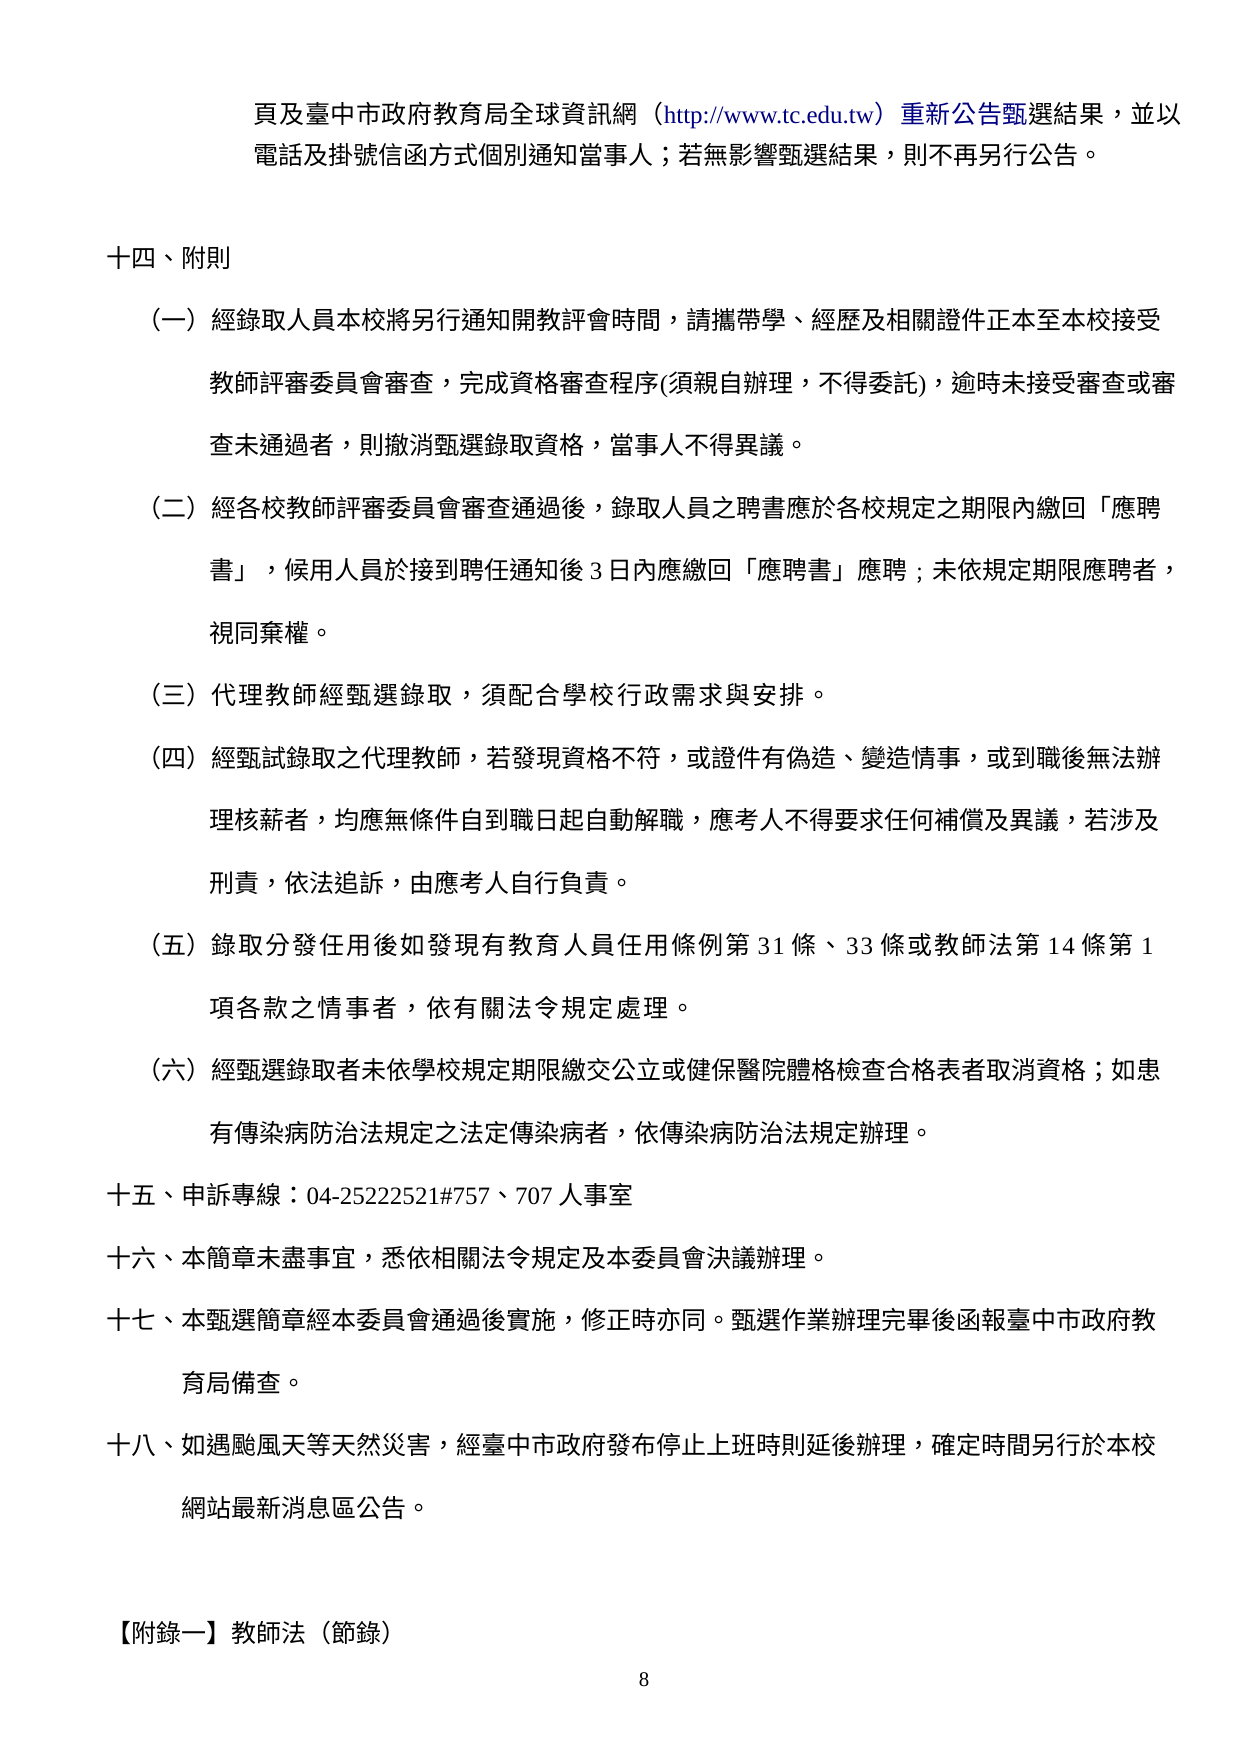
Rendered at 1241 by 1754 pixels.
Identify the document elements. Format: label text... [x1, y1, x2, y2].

text （六）經甄選錄取者未依學校規定期限繳交公立或健保醫院體格檢查合格表者取消資格；如患有傳染病防治法規定之法定傳染病者，依傳染病防治法規定辦理。 [136, 1027, 1181, 1152]
text （二）經各校教師評審委員會審查通過後，錄取人員之聘書應於各校規定之期限內繳回「應聘書」，候用人員於接到聘任通知後3日內應繳回「應聘書」應聘﹔未依規定期限應聘者，視同棄權。 [136, 465, 1181, 652]
text 十八、如遇颱風天等天然災害，經臺中市政府發布停止上班時則延後辦理，確定時間另行於本校網站最新消息區公告。 [106, 1402, 1181, 1527]
text （四）經甄試錄取之代理教師，若發現資格不符，或證件有偽造、變造情事，或到職後無法辦理核薪者，均應無條件自到職日起自動解職，應考人不得要求任何補償及異議，若涉及刑責，依法追訴，由應考人自行負責。 [136, 715, 1181, 902]
text 頁及臺中市政府教育局全球資訊網（http://www.tc.edu.tw）重新公告甄選結果，並以電話及掛號信函方式個別通知當事人；若無影響甄選結果，則不再另行公告。 [224, 90, 1181, 173]
text 【附錄一】教師法（節錄） [106, 1590, 1181, 1652]
text 十四、附則 [106, 215, 1181, 277]
text （一）經錄取人員本校將另行通知開教評會時間，請攜帶學、經歷及相關證件正本至本校接受教師評審委員會審查，完成資格審查程序(須親自辦理，不得委託)，逾時未接受審查或審查未通過者，則撤消甄選錄取資格，當事人不得異議。 [136, 277, 1181, 465]
text 十七、本甄選簡章經本委員會通過後實施，修正時亦同。甄選作業辦理完畢後函報臺中市政府教育局備查。 [106, 1277, 1181, 1402]
text （三）代理教師經甄選錄取，須配合學校行政需求與安排。 [136, 652, 1181, 715]
text （五）錄取分發任用後如發現有教育人員任用條例第31條、33條或教師法第14條第1項各款之情事者，依有關法令規定處理。 [136, 902, 1181, 1027]
text 十五、申訴專線：04-25222521#757、707 人事室 [106, 1152, 1181, 1215]
text 十六、本簡章未盡事宜，悉依相關法令規定及本委員會決議辦理。 [106, 1215, 1181, 1277]
